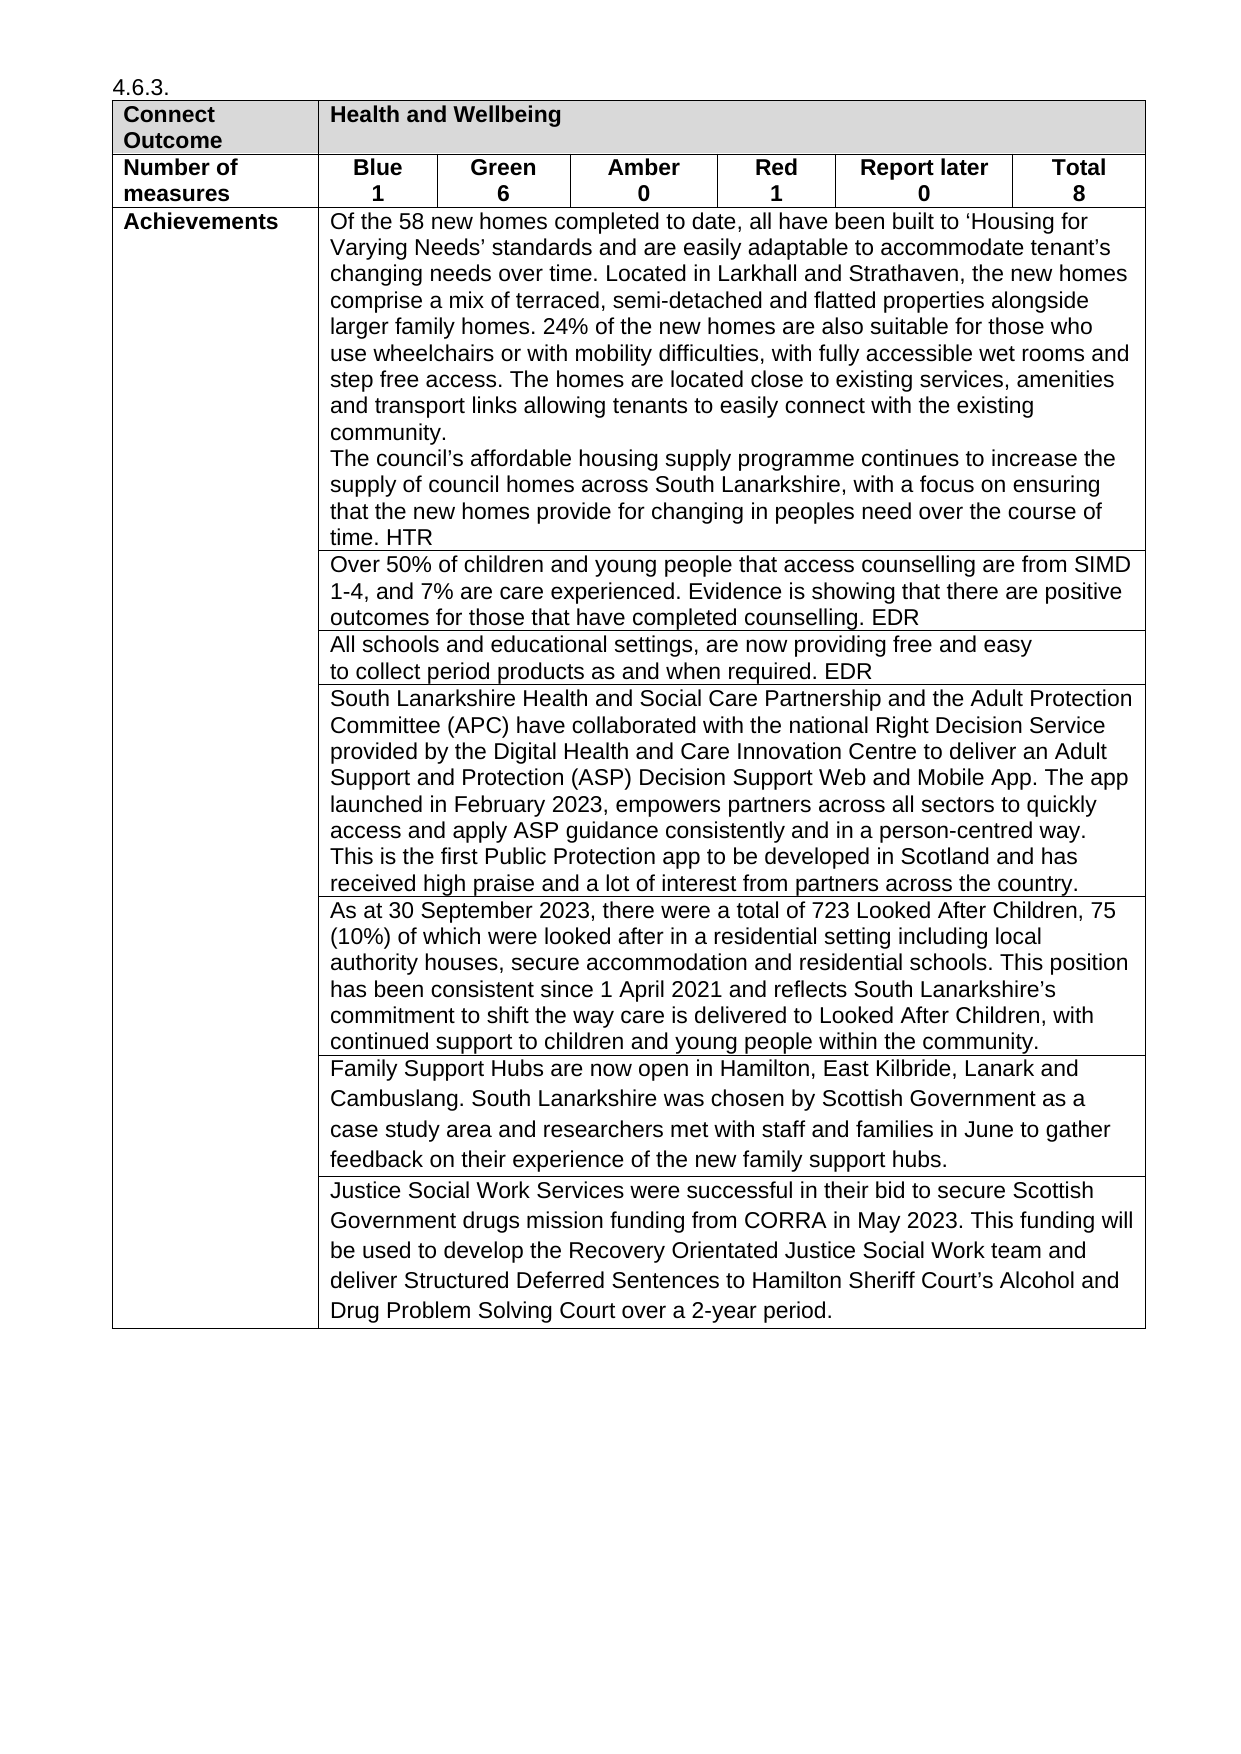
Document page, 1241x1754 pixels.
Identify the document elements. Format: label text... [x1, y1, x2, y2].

table_cell Amber 0 [571, 155, 717, 207]
table_cell Justice Social Work Services were successful in their bid to secure Scottish Government drugs mission funding from CORRA in May 2023. This funding will be used to develop the Recovery Orientated Justice Social Work team and deliver Structured Deferred Sentences to Hamilton Sheriff Court’s Alcohol and Drug Problem Solving Court over a 2-year period. [319, 1177, 1145, 1328]
table_header Connect Outcome [113, 101, 318, 153]
table_cell South Lanarkshire Health and Social Care Partnership and the Adult Protection Committee (APC) have collaborated with the national Right Decision Service provided by the Digital Health and Care Innovation Centre to deliver an Adult Support and Protection (ASP) Decision Support Web and Mobile App. The app launched in February 2023, empowers partners across all sectors to quickly access and apply ASP guidance consistently and in a person-centred way. This is the first Public Protection app to be developed in Scotland and has received high praise and a lot of interest from partners across the country. [319, 685, 1145, 896]
table_cell As at 30 September 2023, there were a total of 723 Looked After Children, 75 (10%) of which were looked after in a residential setting including local authority houses, secure accommodation and residential schools. This position has been consistent since 1 April 2021 and reflects South Lanarkshire’s commitment to shift the way care is delivered to Looked After Children, with continued support to children and young people within the community. [319, 897, 1145, 1055]
table_cell Report later 0 [836, 155, 1012, 207]
text 4.6.3. [112, 74, 1152, 100]
table_cell Green 6 [438, 155, 570, 207]
table_cell Number of measures [113, 155, 318, 207]
table_cell Red 1 [718, 155, 835, 207]
table_cell Achievements [113, 208, 318, 1328]
table_cell Over 50% of children and young people that access counselling are from SIMD 1-4, and 7% are care experienced. Evidence is showing that there are positive outcomes for those that have completed counselling. EDR [319, 551, 1145, 630]
table_cell Of the 58 new homes completed to date, all have been built to ‘Housing for Varying Needs’ standards and are easily adaptable to accommodate tenant’s changing needs over time. Located in Larkhall and Strathaven, the new homes comprise a mix of terraced, semi-detached and flatted properties alongside larger family homes. 24% of the new homes are also suitable for those who use wheelchairs or with mobility difficulties, with fully accessible wet rooms and step free access. The homes are located close to existing services, amenities and transport links allowing tenants to easily connect with the existing community. The council’s affordable housing supply programme continues to increase the supply of council homes across South Lanarkshire, with a focus on ensuring that the new homes provide for changing in peoples need over the course of time. HTR [319, 208, 1145, 550]
table_cell Blue 1 [319, 155, 437, 207]
table_cell All schools and educational settings, are now providing free and easy to collect period products as and when required. EDR [319, 631, 1145, 684]
table_header Health and Wellbeing [319, 101, 1145, 153]
table_cell Family Support Hubs are now open in Hamilton, East Kilbride, Lanark and Cambuslang. South Lanarkshire was chosen by Scottish Government as a case study area and researchers met with staff and families in June to gather feedback on their experience of the new family support hubs. [319, 1056, 1145, 1176]
table_cell Total 8 [1013, 155, 1145, 207]
